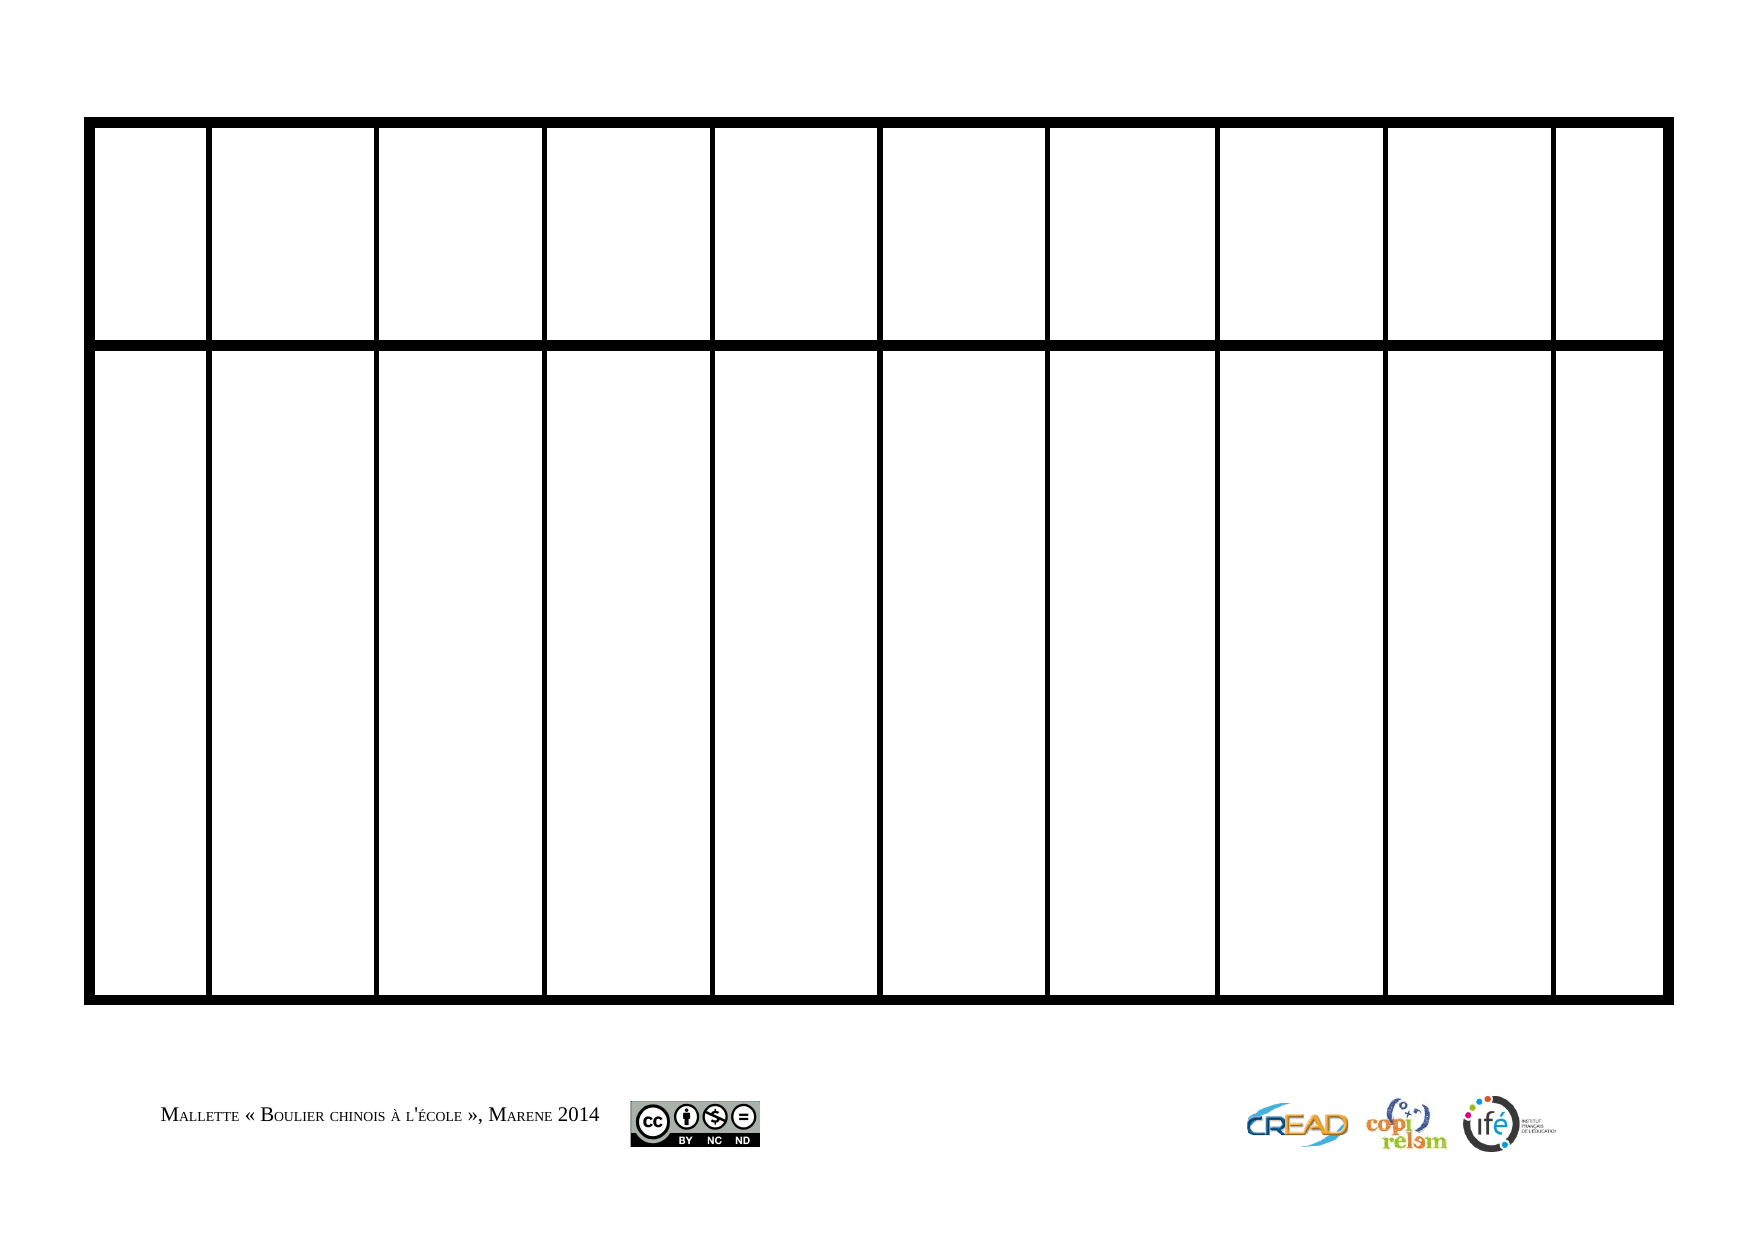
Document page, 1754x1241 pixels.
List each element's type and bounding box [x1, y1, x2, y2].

picture [1463, 1096, 1557, 1152]
table_header [95, 128, 206, 340]
table_cell [547, 351, 710, 995]
picture [1364, 1096, 1451, 1151]
table_header [547, 128, 710, 340]
table_header [1388, 128, 1551, 340]
table_header [1556, 128, 1663, 340]
table_cell [1220, 351, 1383, 995]
table_cell [379, 351, 542, 995]
table_cell [95, 351, 206, 995]
table_cell [1388, 351, 1551, 995]
table_header [1050, 128, 1215, 340]
table_header [1220, 128, 1383, 340]
table_header [379, 128, 542, 340]
picture [1242, 1098, 1353, 1151]
table_cell [1556, 351, 1663, 995]
table_cell [212, 351, 374, 995]
table_header [715, 128, 877, 340]
table_header [212, 128, 374, 340]
table_cell [883, 351, 1045, 995]
table_cell [715, 351, 877, 995]
picture [630, 1101, 760, 1147]
table_cell [1050, 351, 1215, 995]
table_header [883, 128, 1045, 340]
